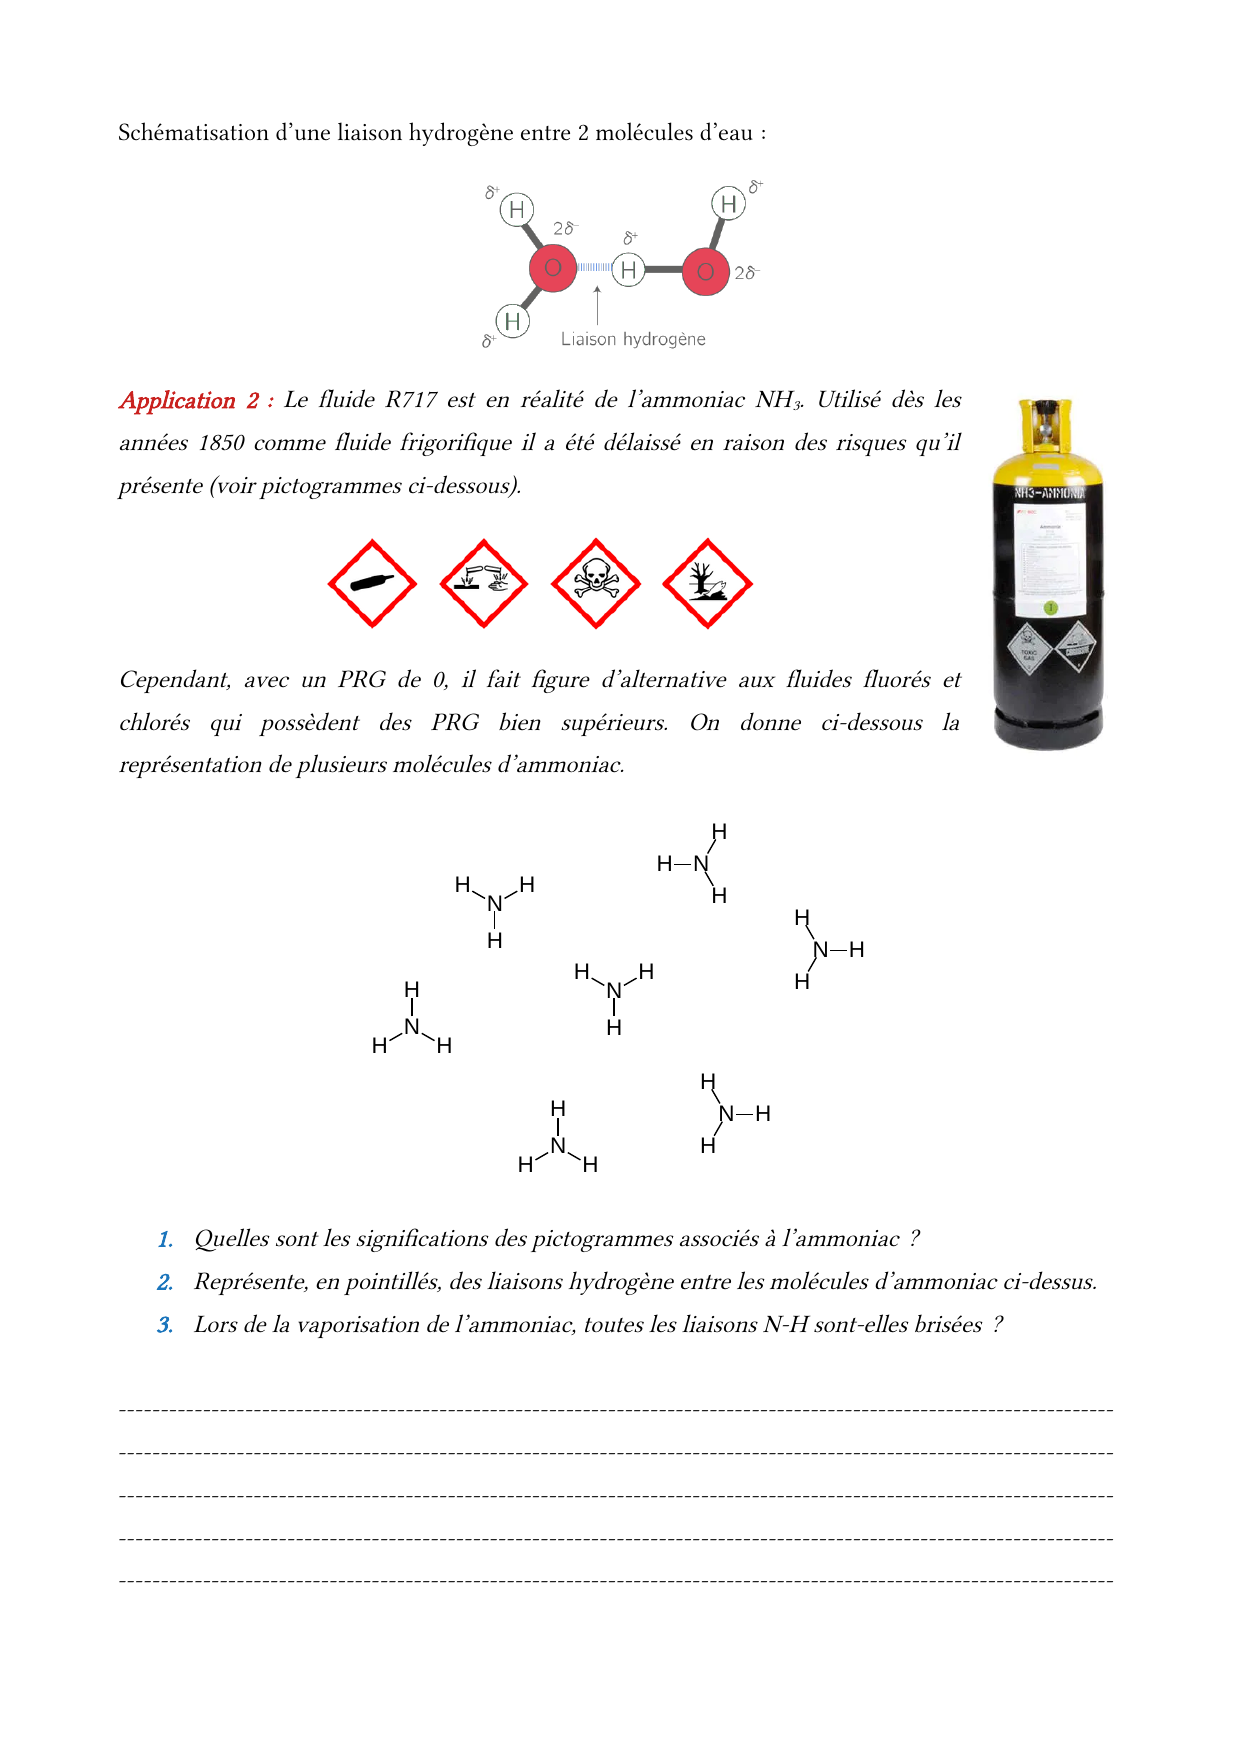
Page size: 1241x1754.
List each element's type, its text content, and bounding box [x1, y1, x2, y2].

list Lors de la vaporisation de l’ammoniac, toutes les liaisons N-H sont-elles brisées ? [156, 1310, 1122, 1338]
picture [313, 525, 768, 639]
list Représente, en pointillés, des liaisons hydrogène entre les molécules d’ammoniac ci-dessus. [156, 1267, 1122, 1295]
list Quelles sont les significations des pictogrammes associés à l’ammoniac ? [156, 1224, 1122, 1253]
text Schématisation d’une liaison hydrogène entre 2 molécules d’eau : [118, 118, 1122, 147]
picture [975, 378, 1119, 760]
text Cependant, avec un PRG de 0, il fait figure d’alternative aux fluides fluorés et chlorés qui possèdent des PRG bien supérieurs. On donne ci-dessous la représentation de plusieurs molécules d’ammoniac. [118, 665, 1122, 779]
text Application 2 : Le fluide R717 est en réalité de l’ammoniac NH3. Utilisé dès les années 1850 comme fluide frigorifique il a été délaissé en raison des risques qu’il présente (voir pictogrammes ci-dessous). [118, 386, 975, 500]
picture [472, 172, 768, 360]
text -------------------------------------------------------------------------------------------------------------------------------------------------------------------------------------------------------------------------------------------------------------------------------------------------------------------------------------------------------------------------------------------------------------------------------------------------------------------------------------------------------------------------------------------------------------------------------------------------------------- [118, 1395, 1122, 1595]
